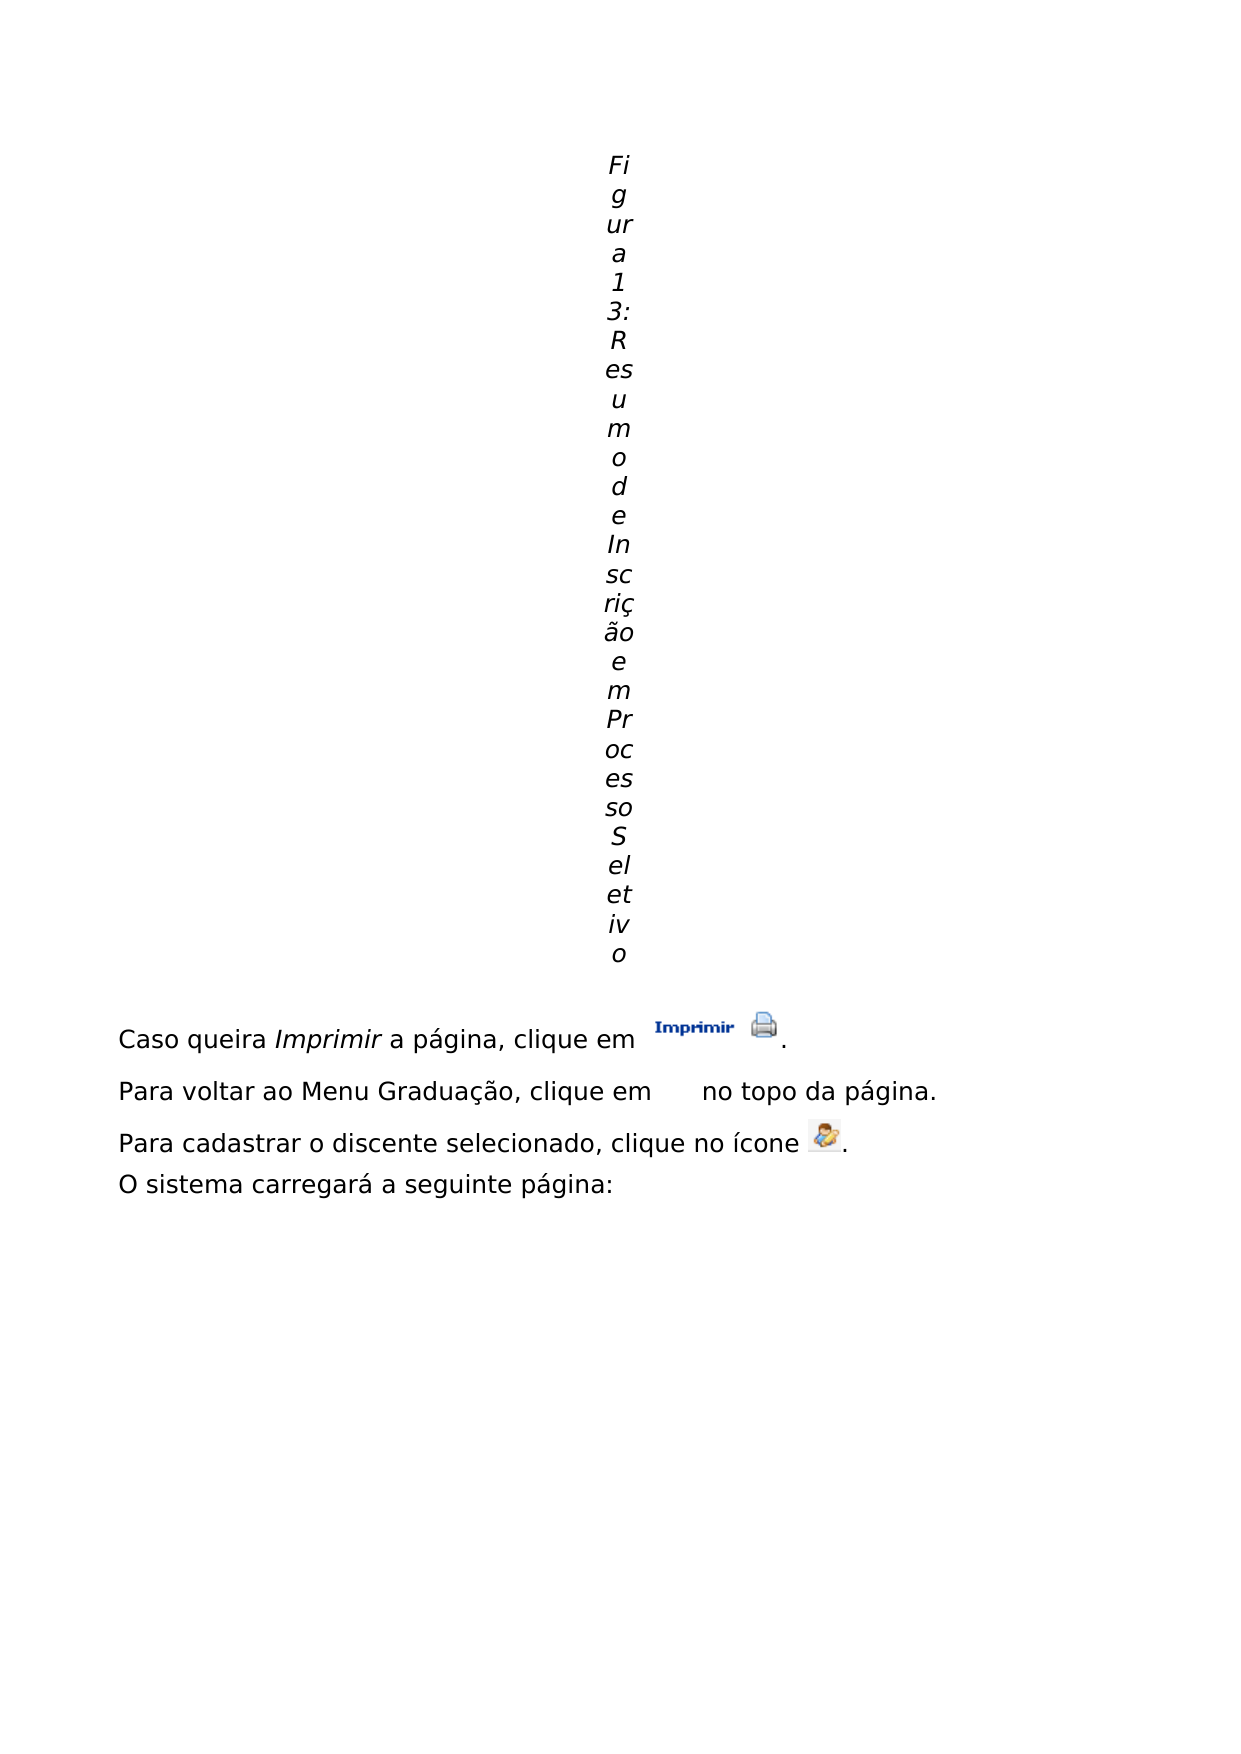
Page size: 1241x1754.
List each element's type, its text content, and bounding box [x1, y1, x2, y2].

text O sistema carregará a seguinte página: [118, 1171, 1122, 1200]
text Caso queira Imprimir a página, clique em . [118, 1010, 1122, 1055]
text Para cadastrar o discente selecionado, clique no ícone . [118, 1119, 1122, 1158]
text Figura 13: Resumo de Inscrição em Processo Seletivo [603, 131, 637, 968]
text Para voltar ao Menu Graduação, clique em no topo da página. [118, 1067, 1122, 1107]
picture [808, 1119, 841, 1152]
picture [643, 1010, 780, 1049]
